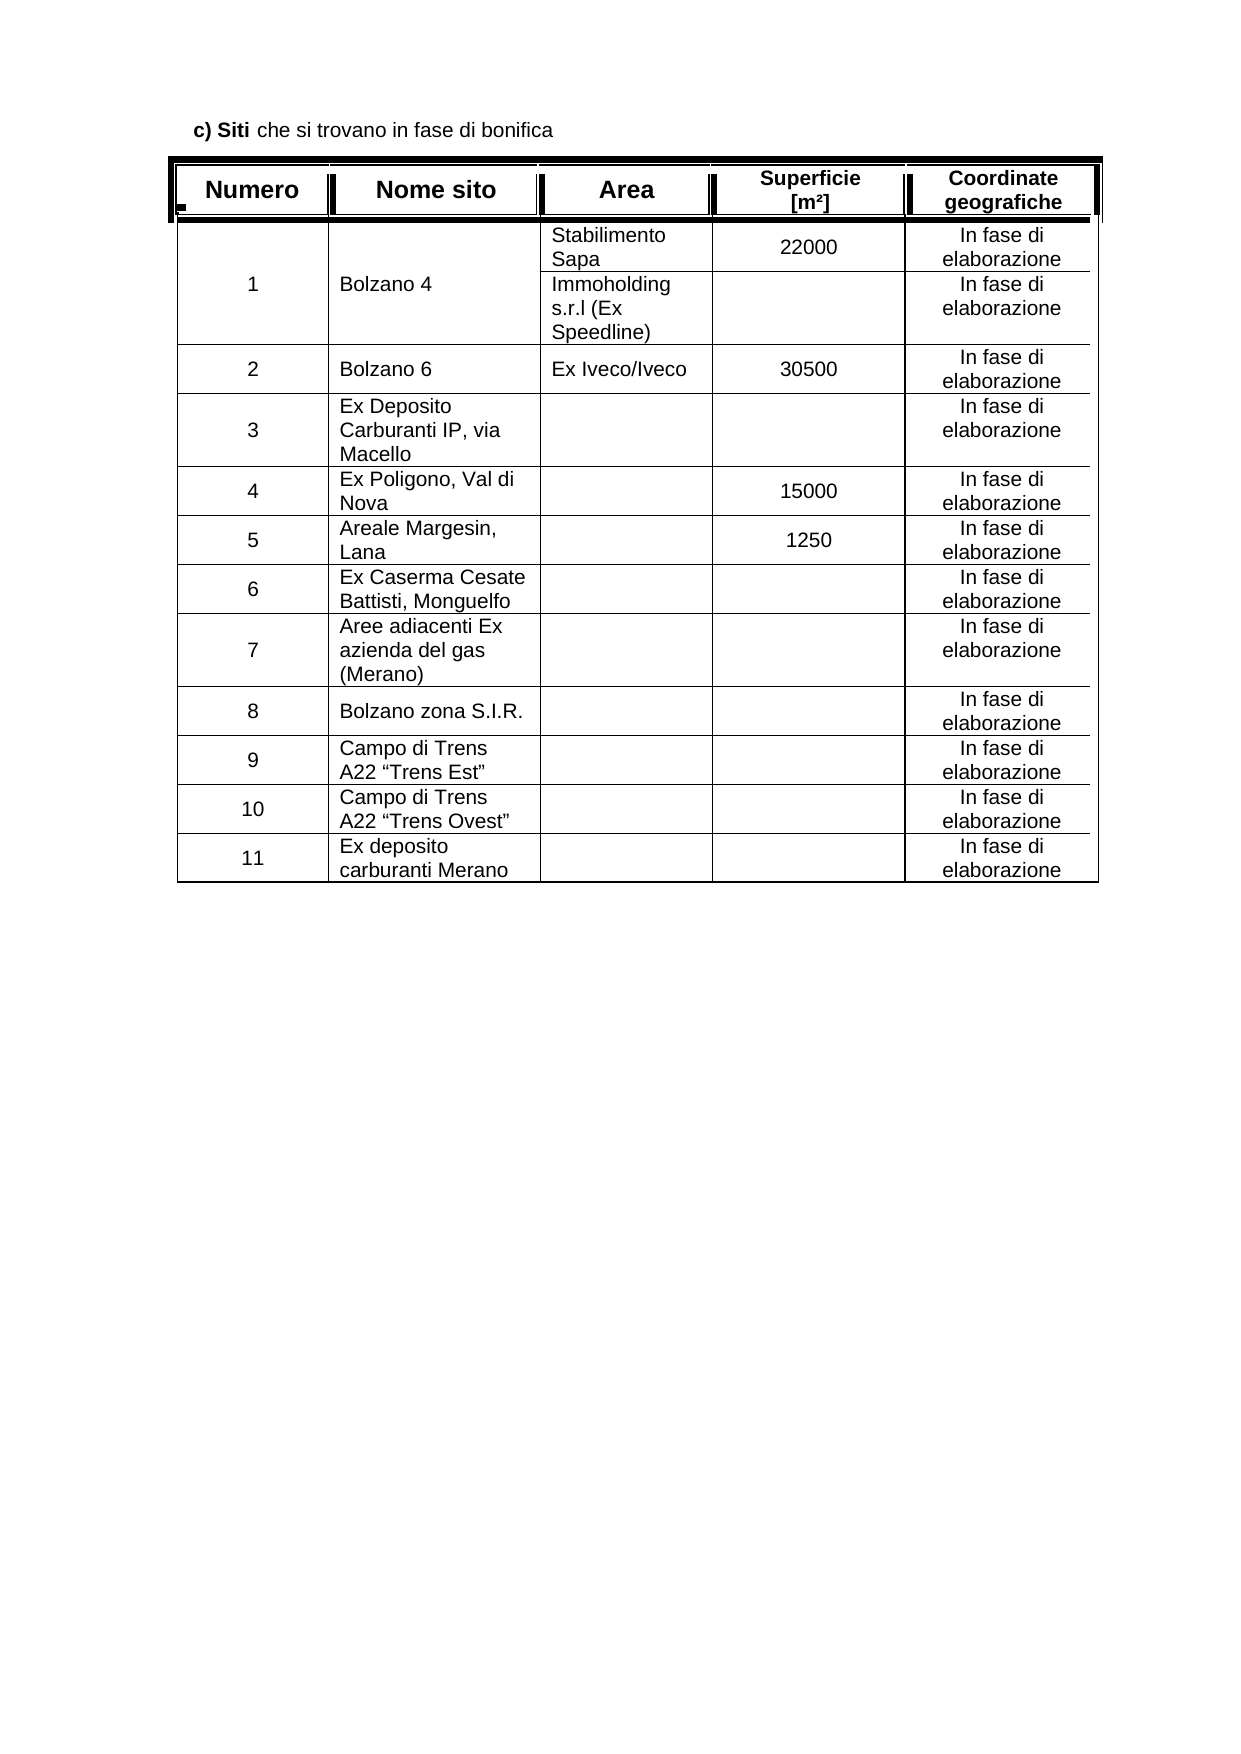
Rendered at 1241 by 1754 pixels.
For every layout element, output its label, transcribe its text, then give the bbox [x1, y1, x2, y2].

table_cell 15000 [713, 467, 904, 515]
table_cell [172, 735, 177, 783]
table_cell In fase di elaborazione [906, 735, 1098, 783]
table_cell Ex Deposito Carburanti IP, via Macello [329, 394, 540, 466]
table_cell [172, 344, 177, 393]
table_cell In fase di elaborazione [906, 686, 1098, 734]
table_cell In fase di elaborazione [906, 344, 1098, 393]
table_cell [172, 214, 177, 271]
table_cell [172, 784, 177, 832]
table_cell Aree adiacenti Ex azienda del gas (Merano) [329, 614, 540, 686]
table_cell [172, 271, 177, 344]
table_cell 6 [178, 565, 328, 613]
table_cell [172, 515, 177, 564]
table_cell [713, 834, 904, 881]
table_cell 3 [178, 394, 328, 466]
table_cell [541, 687, 712, 734]
table_cell In fase di elaborazione [906, 564, 1098, 613]
table_cell [541, 736, 712, 783]
table_cell [541, 394, 712, 466]
table_cell In fase di elaborazione [906, 271, 1098, 344]
table_cell Ex deposito carburanti Merano [329, 834, 540, 881]
table_cell 4 [178, 467, 328, 515]
table_cell In fase di elaborazione [906, 784, 1098, 832]
table_cell 30500 [713, 345, 904, 393]
table_cell Ex Iveco/Iveco [541, 345, 712, 393]
table_cell [713, 736, 904, 783]
table_cell [172, 393, 177, 466]
table_cell Areale Margesin, Lana [329, 516, 540, 564]
table_cell [541, 467, 712, 515]
table_cell Campo di Trens A22 “Trens Est” [329, 736, 540, 783]
table_cell [541, 516, 712, 564]
table_cell Bolzano 4 [329, 223, 540, 344]
table_cell In fase di elaborazione [906, 393, 1098, 466]
table_cell [713, 687, 904, 734]
table_cell 1250 [713, 516, 904, 564]
table_header Superficie [m²] [713, 163, 908, 214]
table_cell Campo di Trens A22 “Trens Ovest” [329, 785, 540, 832]
table_cell Immoholding s.r.l (Ex Speedline) [541, 272, 712, 344]
table_cell [713, 272, 904, 344]
table_header Nome sito [332, 163, 540, 214]
table_cell 9 [178, 736, 328, 783]
table_cell Bolzano zona S.I.R. [329, 687, 540, 734]
table_cell Ex Caserma Cesate Battisti, Monguelfo [329, 565, 540, 613]
table_cell [713, 785, 904, 832]
table_cell In fase di elaborazione [906, 515, 1098, 564]
table_cell 2 [178, 345, 328, 393]
table_cell 8 [178, 687, 328, 734]
table_cell 7 [178, 614, 328, 686]
table_cell 1 [178, 223, 328, 344]
table_header Area [540, 163, 713, 214]
table_cell [172, 686, 177, 734]
table_cell In fase di elaborazione [906, 466, 1098, 515]
table_cell [172, 833, 177, 881]
table_cell In fase di elaborazione [906, 613, 1098, 686]
table_cell [713, 565, 904, 613]
table_cell [713, 614, 904, 686]
table_cell [541, 614, 712, 686]
table_cell [541, 565, 712, 613]
table_cell [172, 564, 177, 613]
table_cell [713, 394, 904, 466]
table_cell [172, 613, 177, 686]
table_cell Bolzano 6 [329, 345, 540, 393]
table_cell 10 [178, 785, 328, 832]
table_header Coordinate geografiche [908, 166, 1094, 214]
table_cell 11 [178, 834, 328, 881]
table_header Numero [174, 163, 332, 214]
text c) Siti che si trovano in fase di bonifica [193, 118, 1122, 142]
table_cell [541, 785, 712, 832]
table_cell Ex Poligono, Val di Nova [329, 467, 540, 515]
table_cell In fase di elaborazione [906, 214, 1098, 271]
table_cell 5 [178, 516, 328, 564]
table_cell [172, 466, 177, 515]
table_cell Stabilimento Sapa [541, 223, 712, 271]
table_cell In fase di elaborazione [906, 833, 1098, 881]
table_cell 22000 [713, 223, 904, 271]
table_cell [541, 834, 712, 881]
